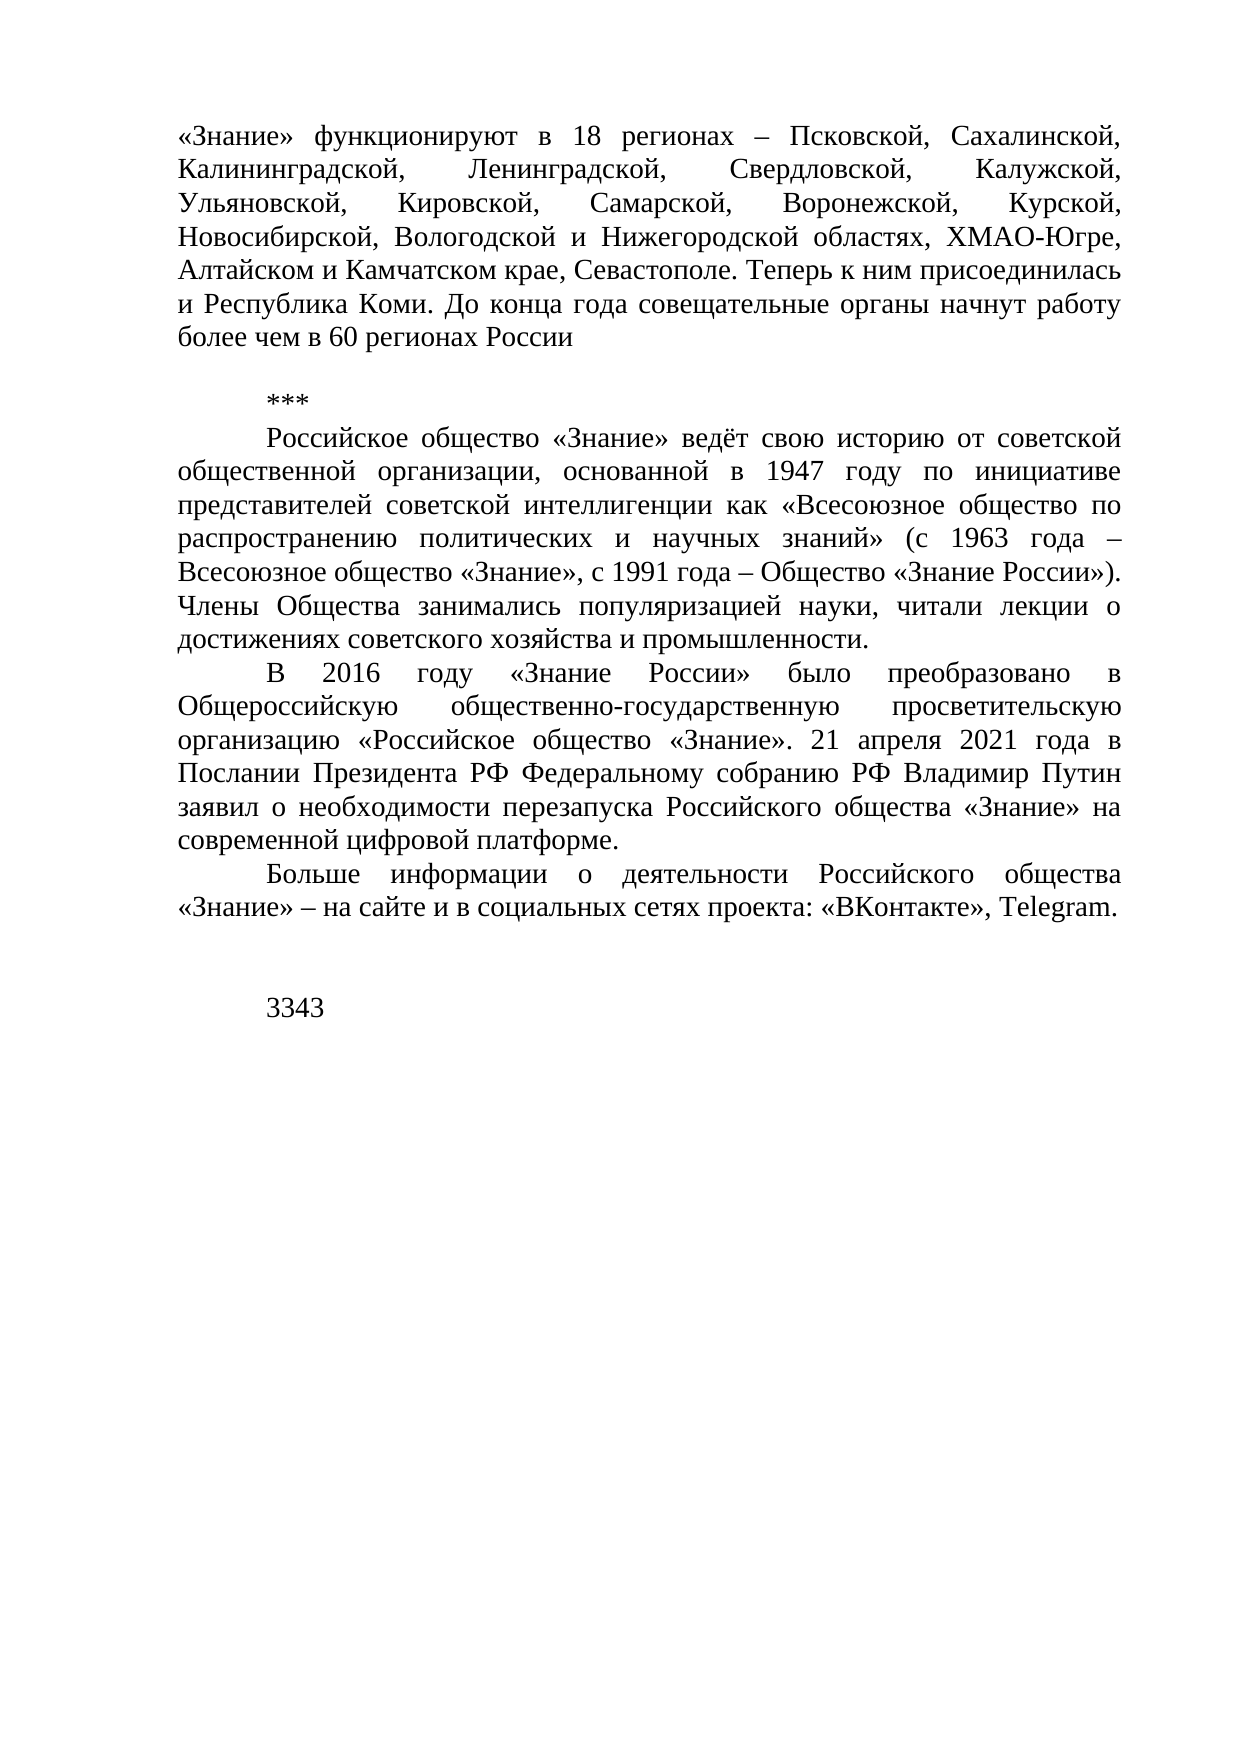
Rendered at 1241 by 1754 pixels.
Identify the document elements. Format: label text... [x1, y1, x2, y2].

text В 2016 году «Знание России» было преобразовано в Общероссийскую общественно-государственную просветительскую организацию «Российское общество «Знание». 21 апреля 2021 года в Послании Президента РФ Федеральному собранию РФ Владимир Путин заявил о необходимости перезапуска Российского общества «Знание» на современной цифровой платформе. [177, 655, 1122, 856]
text «Знание» функционируют в 18 регионах – Псковской, Сахалинской, Калининградской, Ленинградской, Свердловской, Калужской, Ульяновской, Кировской, Самарской, Воронежской, Курской, Новосибирской, Вологодской и Нижегородской областях, ХМАО-Югре, Алтайском и Камчатском крае, Севастополе. Теперь к ним присоединилась и Республика Коми. До конца года совещательные органы начнут работу более чем в 60 регионах России [177, 118, 1122, 353]
text *** [177, 386, 1122, 420]
text 3343 [177, 990, 1122, 1024]
text Больше информации о деятельности Российского общества «Знание» – на сайте и в социальных сетях проекта: «ВКонтакте», Telegram. [177, 856, 1122, 923]
text Российское общество «Знание» ведёт свою историю от советской общественной организации, основанной в 1947 году по инициативе представителей советской интеллигенции как «Всесоюзное общество по распространению политических и научных знаний» (с 1963 года – Всесоюзное общество «Знание», с 1991 года – Общество «Знание России»). Члены Общества занимались популяризацией науки, читали лекции о достижениях советского хозяйства и промышленности. [177, 420, 1122, 655]
